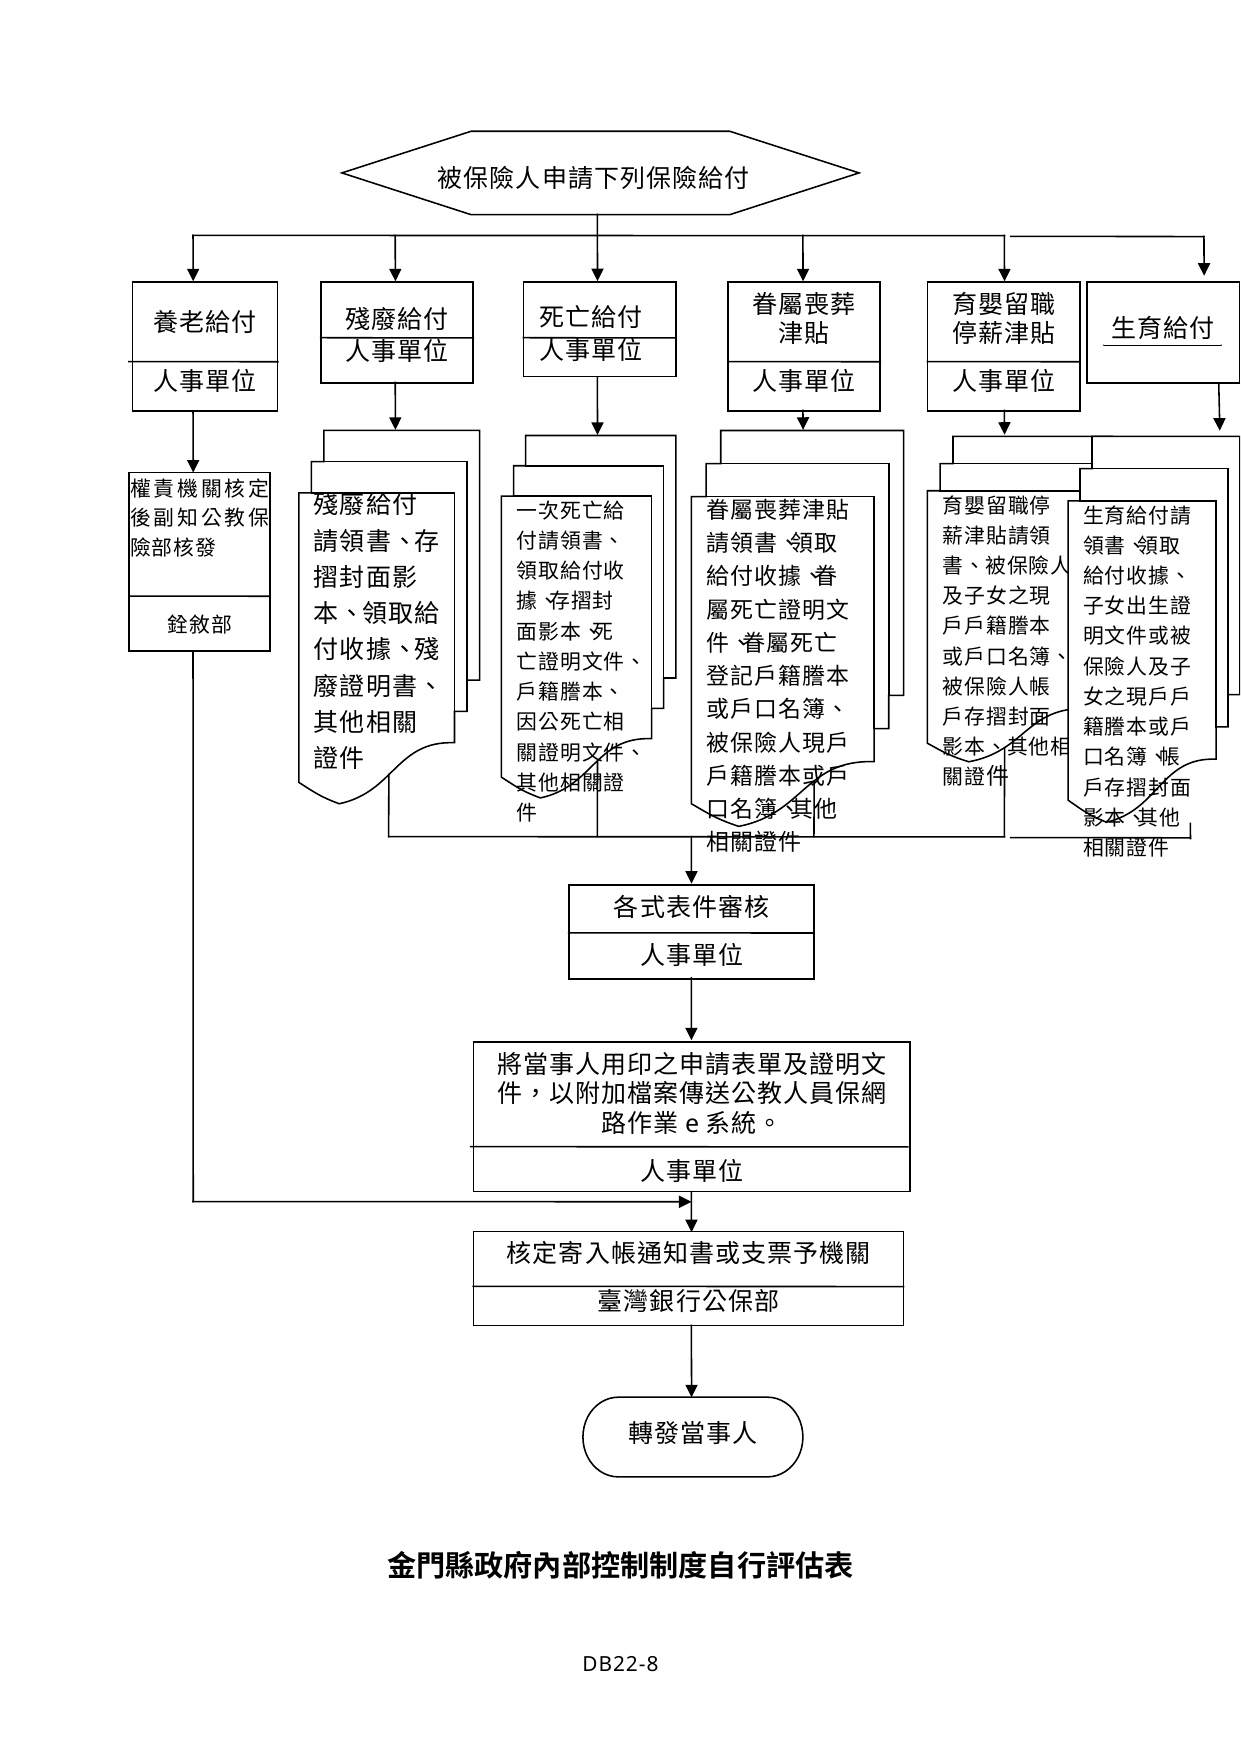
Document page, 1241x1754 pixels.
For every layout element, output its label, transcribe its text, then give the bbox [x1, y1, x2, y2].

table_header [474, 1043, 909, 1146]
table_header [524, 339, 675, 376]
table_header [928, 283, 1079, 360]
table_header [570, 934, 813, 978]
table_header [570, 886, 813, 932]
table_header [599, 237, 813, 836]
table_header [322, 283, 472, 337]
table_header [133, 283, 277, 360]
table_header [474, 1288, 903, 1325]
table_header [133, 363, 277, 410]
table_header [474, 1148, 909, 1191]
table_header [390, 237, 596, 835]
table_header [15, 127, 1211, 1489]
table_header [474, 1232, 903, 1285]
table_header [729, 363, 879, 410]
table_header [194, 237, 691, 1200]
table_header [322, 339, 472, 382]
table_header [804, 237, 1004, 836]
table_header [130, 473, 269, 595]
table_header [524, 283, 675, 337]
table_header [130, 597, 269, 650]
table_header [832, 772, 843, 777]
table_header [1088, 283, 1239, 382]
table_header [928, 363, 1079, 410]
table_header [729, 283, 879, 360]
text 金門縣政府內部控制制度自行評估表 [118, 1527, 1122, 1602]
